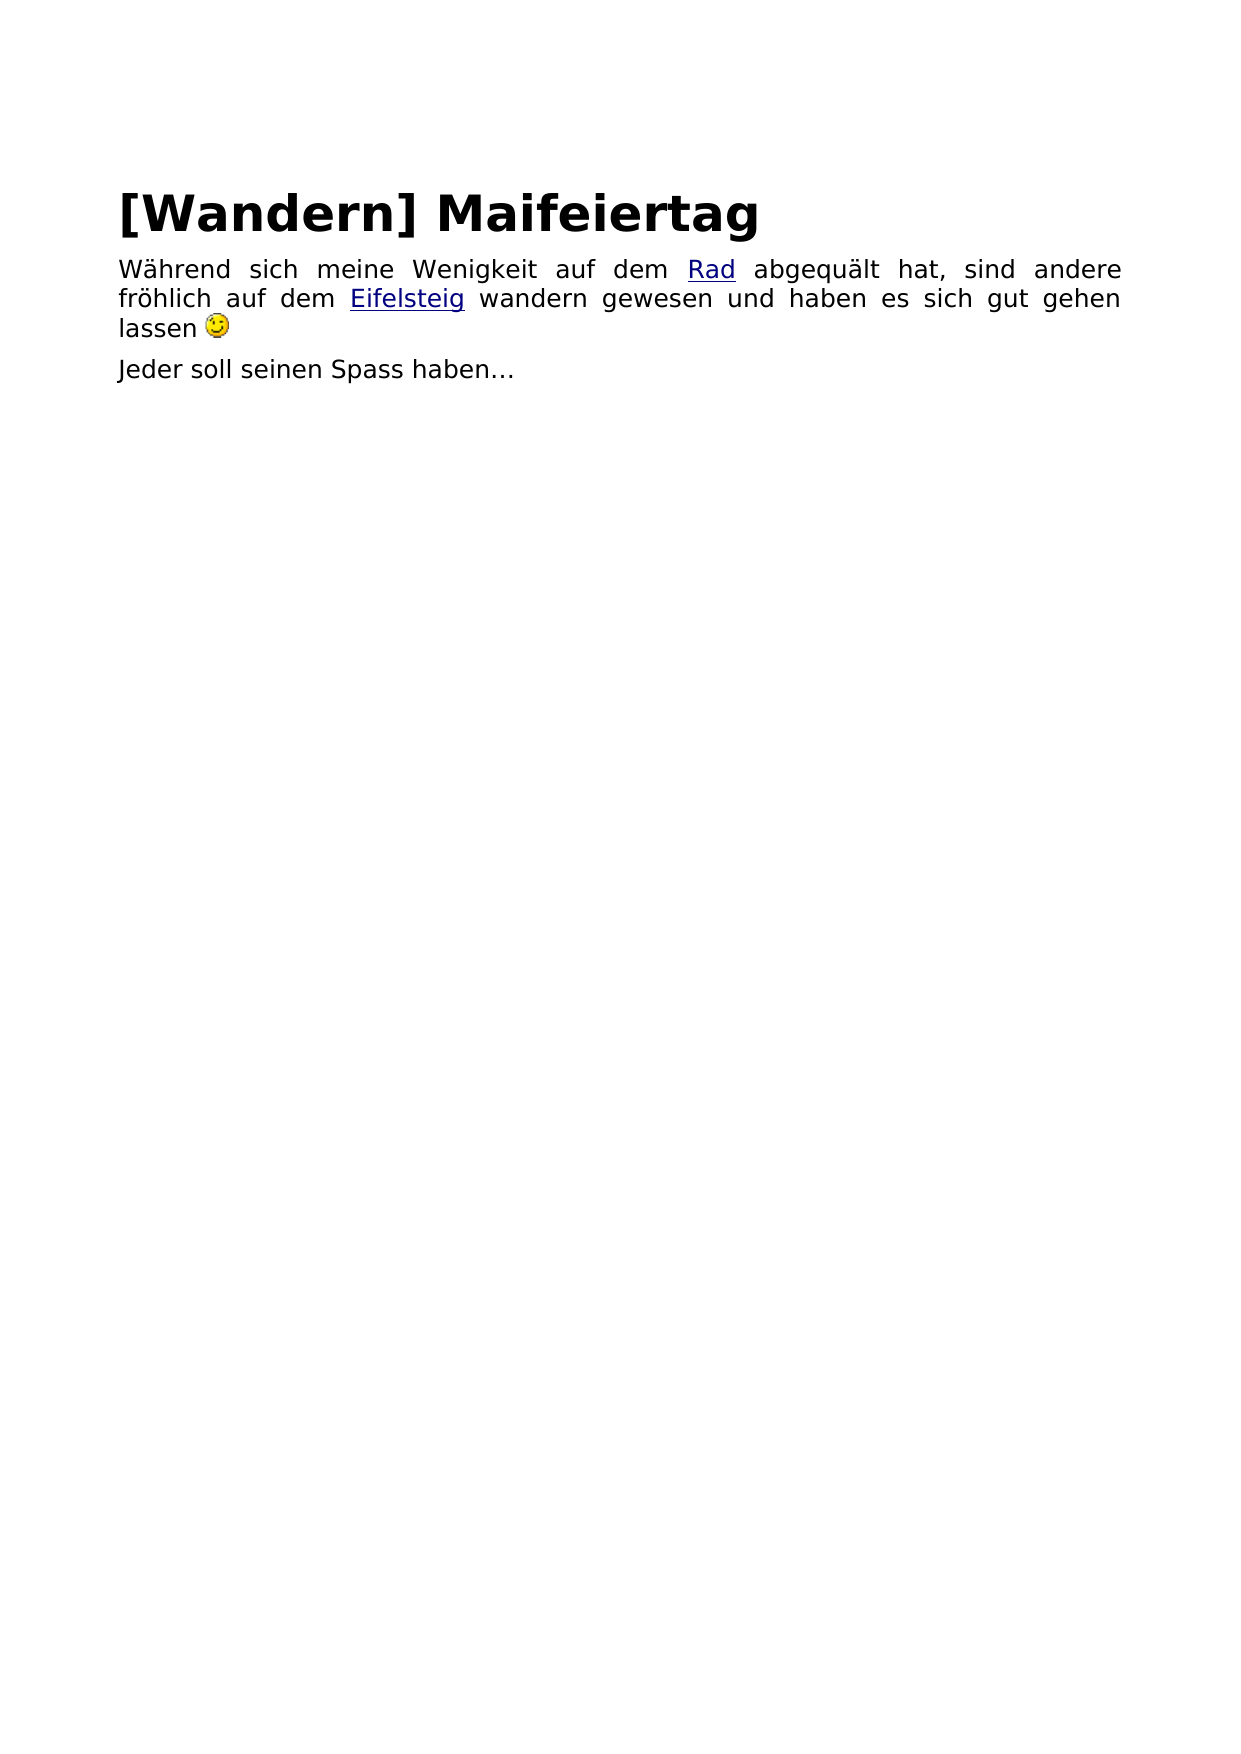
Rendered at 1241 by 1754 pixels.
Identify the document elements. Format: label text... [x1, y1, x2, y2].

subtitle [Wandern] Maifeiertag [118, 185, 1122, 243]
text Während sich meine Wenigkeit auf dem Rad abgequält hat, sind andere fröhlich auf dem Eifelsteig wandern gewesen und haben es sich gut gehen lassen [118, 256, 1122, 343]
text Jeder soll seinen Spass haben… [118, 356, 1122, 385]
picture [205, 313, 229, 338]
